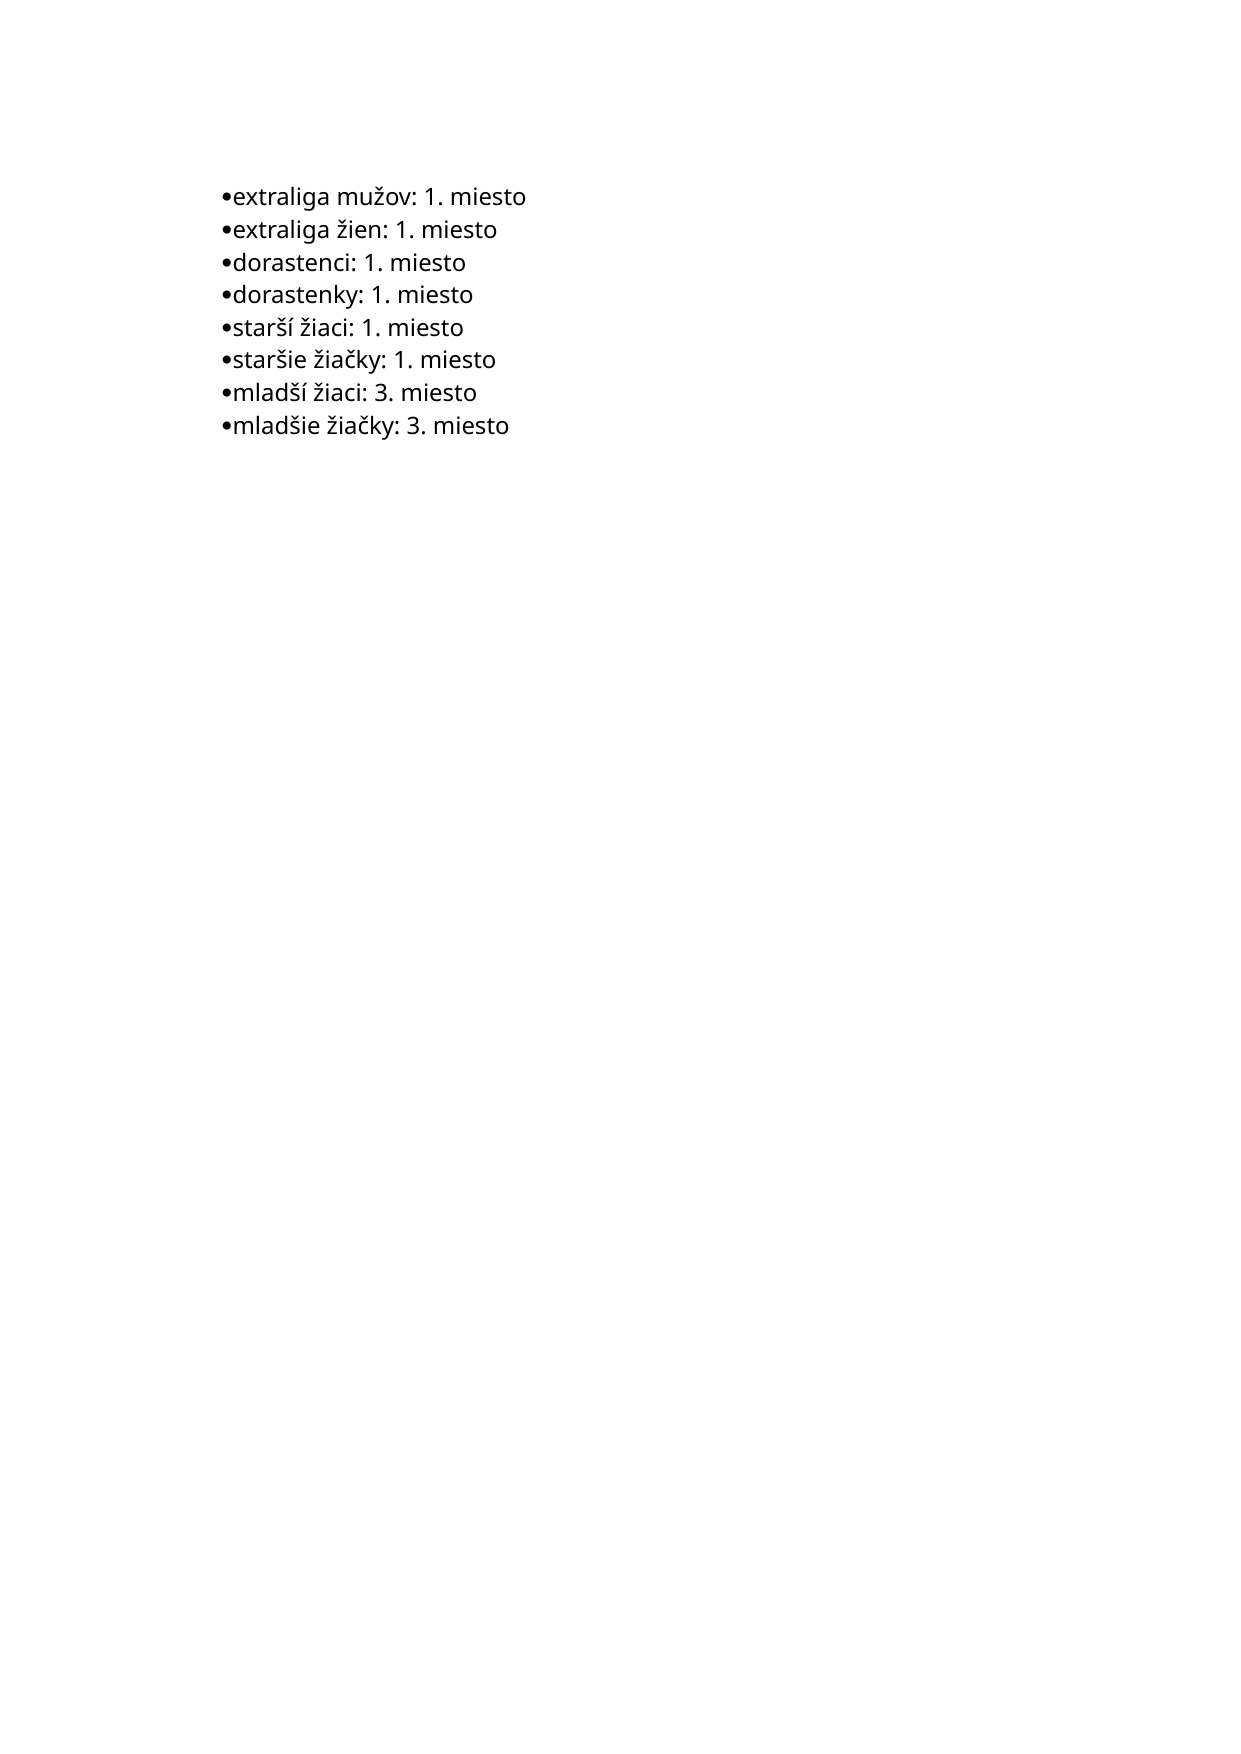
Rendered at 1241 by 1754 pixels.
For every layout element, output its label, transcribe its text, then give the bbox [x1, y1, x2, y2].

list staršie žiačky: 1. miesto [223, 343, 1093, 376]
list extraliga žien: 1. miesto [223, 213, 1093, 245]
list extraliga mužov: 1. miesto [223, 180, 1093, 213]
list dorastenky: 1. miesto [223, 278, 1093, 311]
list starší žiaci: 1. miesto [223, 311, 1093, 343]
list mladšie žiačky: 3. miesto [223, 408, 1093, 441]
list dorastenci: 1. miesto [223, 245, 1093, 278]
list mladší žiaci: 3. miesto [223, 376, 1093, 408]
